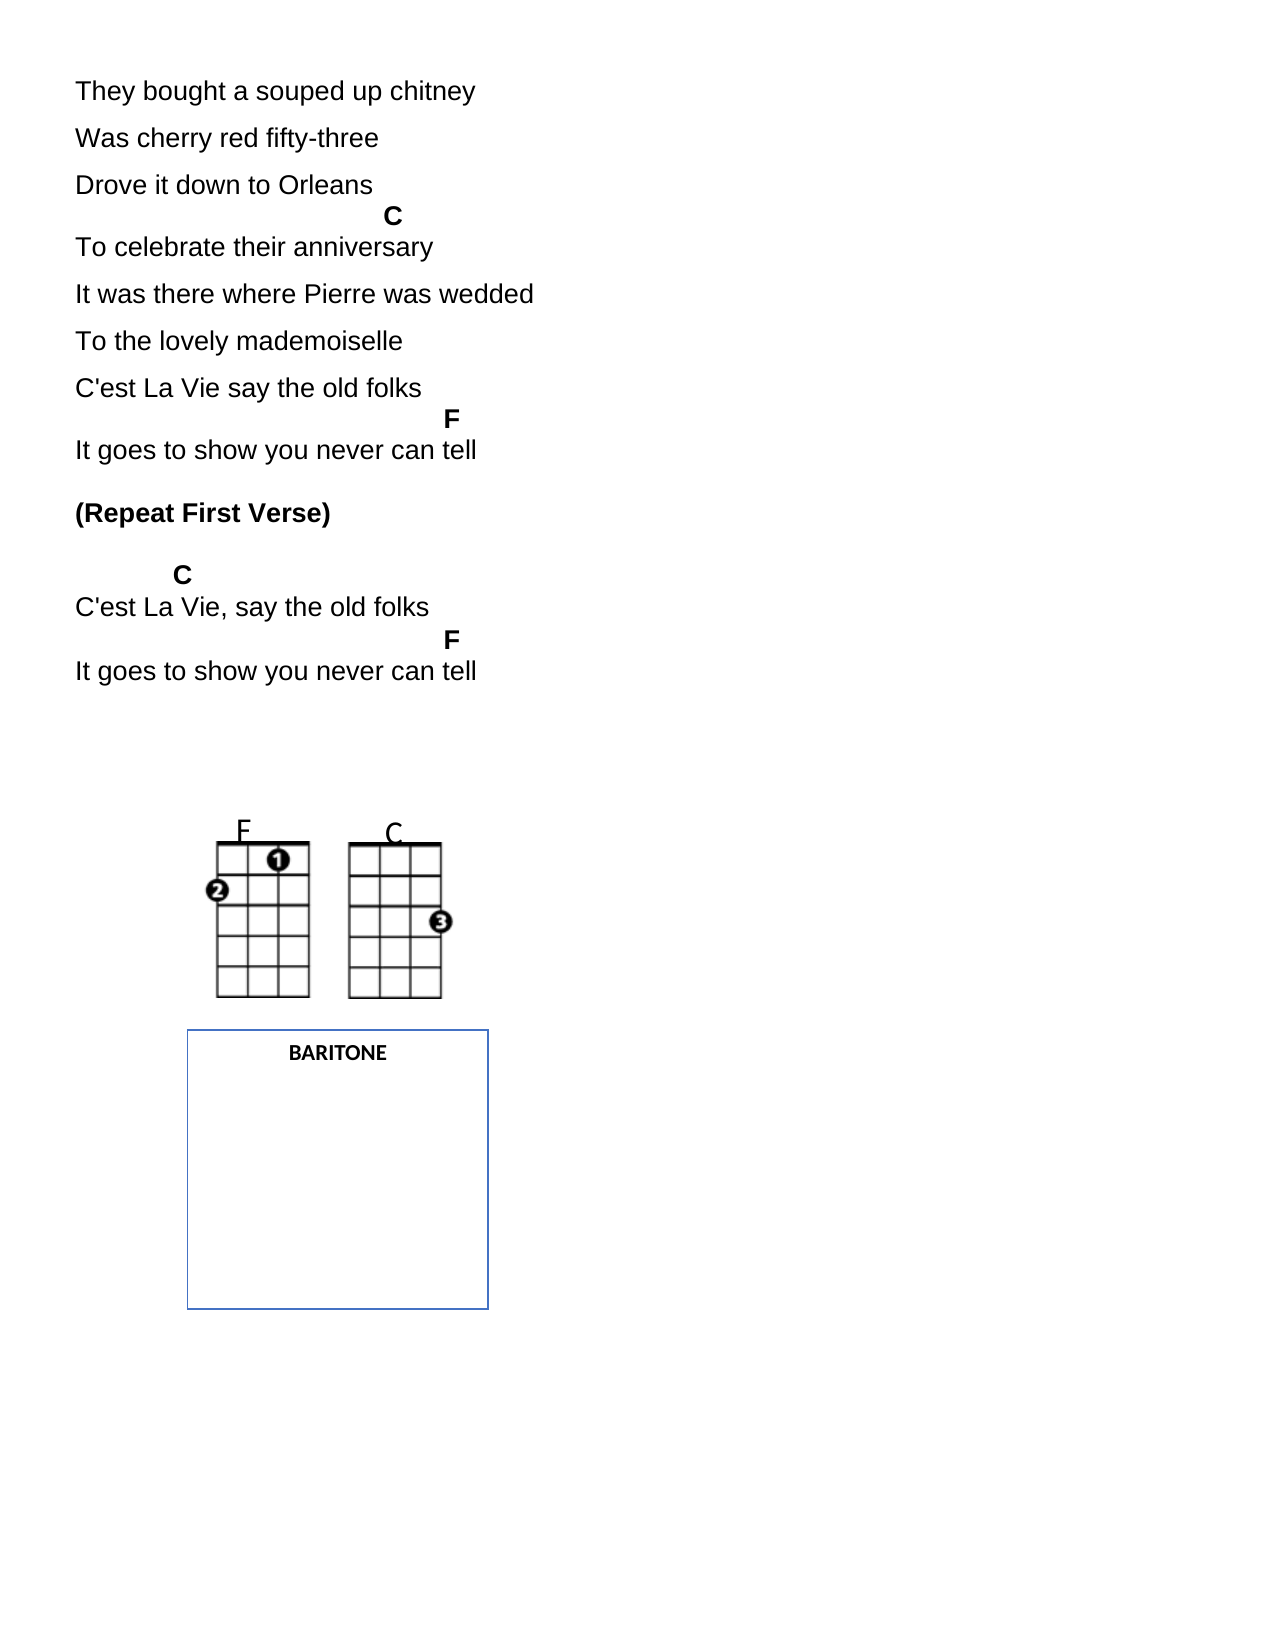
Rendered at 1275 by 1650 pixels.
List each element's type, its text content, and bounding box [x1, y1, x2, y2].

text They bought a souped up chitney [75, 75, 1200, 106]
text C [75, 200, 1200, 231]
text (Repeat First Verse) [188, 1031, 487, 1308]
text Was cherry red fifty-three [75, 122, 1200, 153]
text C'est La Vie say the old folks [75, 372, 1200, 403]
text (Repeat First Verse) [75, 497, 1200, 528]
text It was there where Pierre was wedded [75, 278, 1200, 309]
text To the lovely mademoiselle [75, 325, 1200, 356]
text Drove it down to Orleans [75, 169, 1200, 200]
text F [75, 403, 1200, 434]
text It goes to show you never can tell [75, 434, 1200, 466]
text F [75, 624, 1200, 655]
text BARITONE [203, 1038, 472, 1066]
text C'est La Vie, say the old folks [75, 591, 1200, 624]
text To celebrate their anniversary [75, 231, 1200, 262]
text It goes to show you never can tell [75, 655, 1200, 686]
text C [75, 559, 1200, 591]
